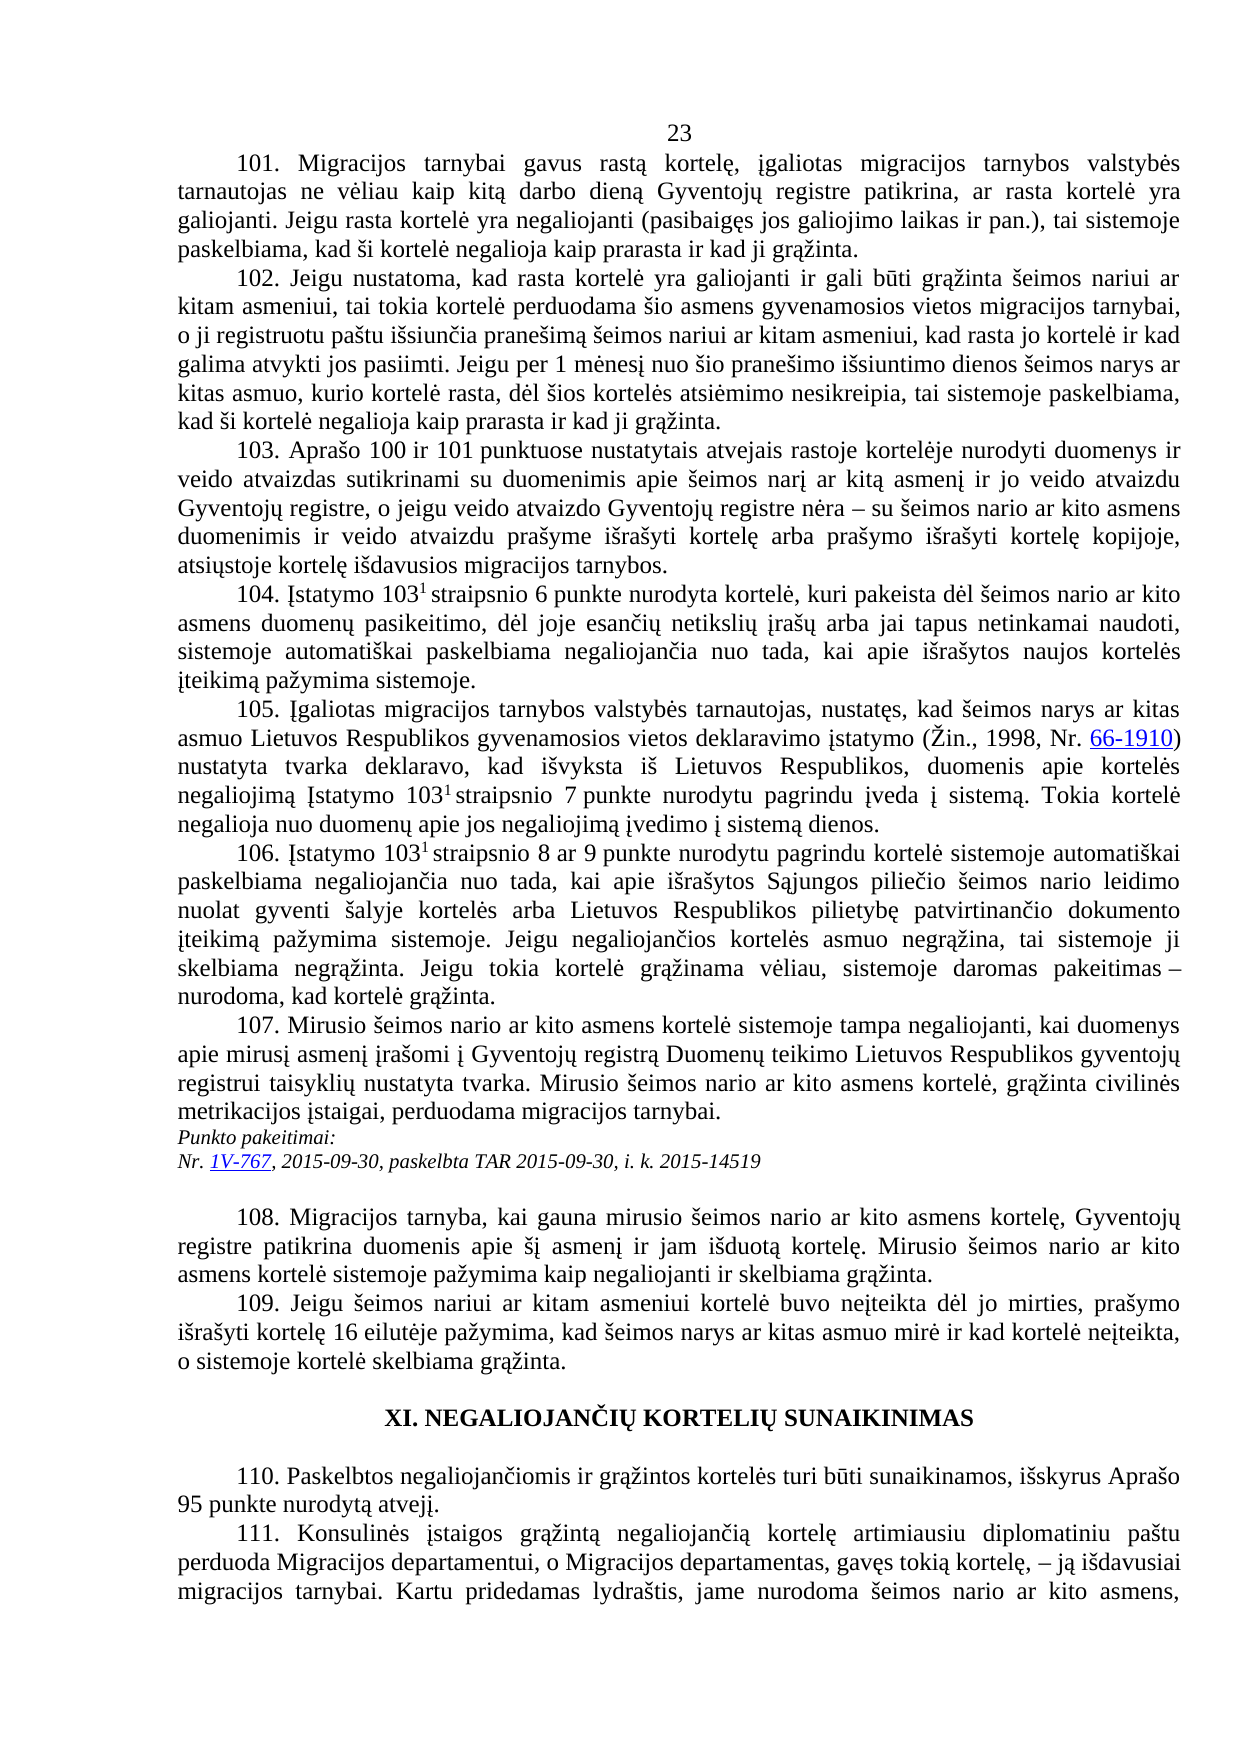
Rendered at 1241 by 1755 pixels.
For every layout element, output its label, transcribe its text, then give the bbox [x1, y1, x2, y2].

text 104. Įstatymo 1031 straipsnio 6 punkte nurodyta kortelė, kuri pakeista dėl šeimos nario ar kito asmens duomenų pasikeitimo, dėl joje esančių netikslių įrašų arba jai tapus netinkamai naudoti, sistemoje automatiškai paskelbiama negaliojančia nuo tada, kai apie išrašytos naujos kortelės įteikimą pažymima sistemoje. [177, 579, 1181, 694]
text Nr. 1V-767, 2015-09-30, paskelbta TAR 2015-09-30, i. k. 2015-14519 [177, 1149, 1181, 1173]
text XI. NEGALIOJANČIŲ KORTELIŲ SUNAIKINIMAS [177, 1403, 1181, 1432]
text 111. Konsulinės įstaigos grąžintą negaliojančią kortelę artimiausiu diplomatiniu paštu perduoda Migracijos departamentui, o Migracijos departamentas, gavęs tokią kortelę, – ją išdavusiai migracijos tarnybai. Kartu pridedamas lydraštis, jame nurodoma šeimos nario ar kito asmens, [177, 1518, 1181, 1604]
text 109. Jeigu šeimos nariui ar kitam asmeniui kortelė buvo neįteikta dėl jo mirties, prašymo išrašyti kortelę 16 eilutėje pažymima, kad šeimos narys ar kitas asmuo mirė ir kad kortelė neįteikta, o sistemoje kortelė skelbiama grąžinta. [177, 1288, 1181, 1374]
text 105. Įgaliotas migracijos tarnybos valstybės tarnautojas, nustatęs, kad šeimos narys ar kitas asmuo Lietuvos Respublikos gyvenamosios vietos deklaravimo įstatymo (Žin., 1998, Nr. 66-1910) nustatyta tvarka deklaravo, kad išvyksta iš Lietuvos Respublikos, duomenis apie kortelės negaliojimą Įstatymo 1031 straipsnio 7 punkte nurodytu pagrindu įveda į sistemą. Tokia kortelė negalioja nuo duomenų apie jos negaliojimą įvedimo į sistemą dienos. [177, 694, 1181, 838]
text 110. Paskelbtos negaliojančiomis ir grąžintos kortelės turi būti sunaikinamos, išskyrus Aprašo 95 punkte nurodytą atvejį. [177, 1461, 1181, 1518]
text 102. Jeigu nustatoma, kad rasta kortelė yra galiojanti ir gali būti grąžinta šeimos nariui ar kitam asmeniui, tai tokia kortelė perduodama šio asmens gyvenamosios vietos migracijos tarnybai, o ji registruotu paštu išsiunčia pranešimą šeimos nariui ar kitam asmeniui, kad rasta jo kortelė ir kad galima atvykti jos pasiimti. Jeigu per 1 mėnesį nuo šio pranešimo išsiuntimo dienos šeimos narys ar kitas asmuo, kurio kortelė rasta, dėl šios kortelės atsiėmimo nesikreipia, tai sistemoje paskelbiama, kad ši kortelė negalioja kaip prarasta ir kad ji grąžinta. [177, 263, 1181, 435]
text Punkto pakeitimai: [177, 1125, 1181, 1149]
text 107. Mirusio šeimos nario ar kito asmens kortelė sistemoje tampa negaliojanti, kai duomenys apie mirusį asmenį įrašomi į Gyventojų registrą Duomenų teikimo Lietuvos Respublikos gyventojų registrui taisyklių nustatyta tvarka. Mirusio šeimos nario ar kito asmens kortelė, grąžinta civilinės metrikacijos įstaigai, perduodama migracijos tarnybai. [177, 1010, 1181, 1125]
text 106. Įstatymo 1031 straipsnio 8 ar 9 punkte nurodytu pagrindu kortelė sistemoje automatiškai paskelbiama negaliojančia nuo tada, kai apie išrašytos Sąjungos piliečio šeimos nario leidimo nuolat gyventi šalyje kortelės arba Lietuvos Respublikos pilietybę patvirtinančio dokumento įteikimą pažymima sistemoje. Jeigu negaliojančios kortelės asmuo negrąžina, tai sistemoje ji skelbiama negrąžinta. Jeigu tokia kortelė grąžinama vėliau, sistemoje daromas pakeitimas – nurodoma, kad kortelė grąžinta. [177, 838, 1181, 1010]
text 103. Aprašo 100 ir 101 punktuose nustatytais atvejais rastoje kortelėje nurodyti duomenys ir veido atvaizdas sutikrinami su duomenimis apie šeimos narį ar kitą asmenį ir jo veido atvaizdu Gyventojų registre, o jeigu veido atvaizdo Gyventojų registre nėra – su šeimos nario ar kito asmens duomenimis ir veido atvaizdu prašyme išrašyti kortelę arba prašymo išrašyti kortelę kopijoje, atsiųstoje kortelę išdavusios migracijos tarnybos. [177, 435, 1181, 579]
text 108. Migracijos tarnyba, kai gauna mirusio šeimos nario ar kito asmens kortelę, Gyventojų registre patikrina duomenis apie šį asmenį ir jam išduotą kortelę. Mirusio šeimos nario ar kito asmens kortelė sistemoje pažymima kaip negaliojanti ir skelbiama grąžinta. [177, 1202, 1181, 1288]
text 101. Migracijos tarnybai gavus rastą kortelę, įgaliotas migracijos tarnybos valstybės tarnautojas ne vėliau kaip kitą darbo dieną Gyventojų registre patikrina, ar rasta kortelė yra galiojanti. Jeigu rasta kortelė yra negaliojanti (pasibaigęs jos galiojimo laikas ir pan.), tai sistemoje paskelbiama, kad ši kortelė negalioja kaip prarasta ir kad ji grąžinta. [177, 148, 1181, 263]
